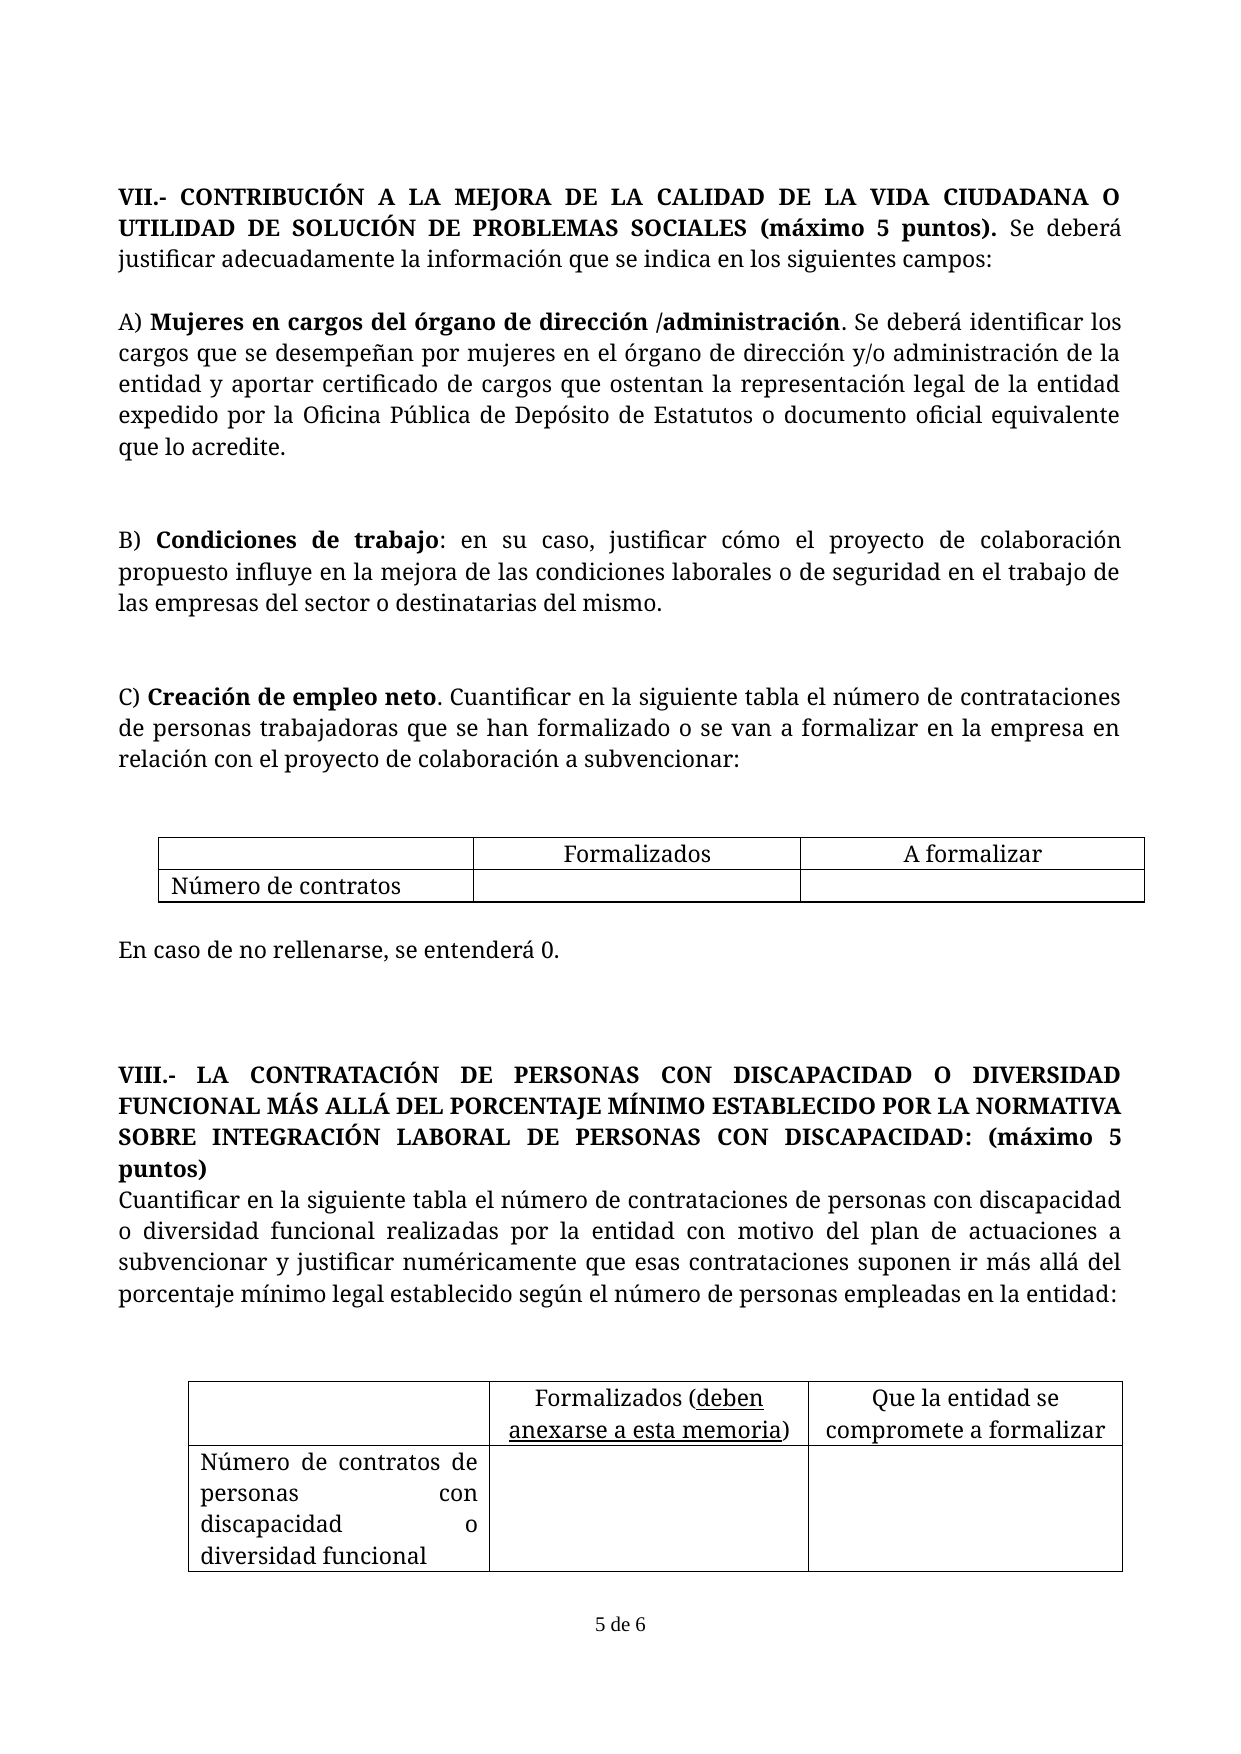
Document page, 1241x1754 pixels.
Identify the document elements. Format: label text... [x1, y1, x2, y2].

table_cell Número de contratos [159, 870, 473, 901]
text VIII.- LA CONTRATACIÓN DE PERSONAS CON DISCAPACIDAD O DIVERSIDAD FUNCIONAL MÁS ALLÁ DEL PORCENTAJE MÍNIMO ESTABLECIDO POR LA NORMATIVA SOBRE INTEGRACIÓN LABORAL DE PERSONAS CON DISCAPACIDAD: (máximo 5 puntos) [118, 1059, 1122, 1184]
table_cell Número de contratos de personas con discapacidad o diversidad funcional [189, 1446, 489, 1571]
table_cell [490, 1446, 808, 1571]
table_header [189, 1382, 489, 1445]
text VII.- CONTRIBUCIÓN A LA MEJORA DE LA CALIDAD DE LA VIDA CIUDADANA O UTILIDAD DE SOLUCIÓN DE PROBLEMAS SOCIALES (máximo 5 puntos). Se deberá justificar adecuadamente la información que se indica en los siguientes campos: [118, 181, 1122, 274]
table_cell [474, 870, 800, 901]
table_cell [809, 1446, 1122, 1571]
table_cell [801, 870, 1144, 901]
list B) Condiciones de trabajo: en su caso, justificar cómo el proyecto de colaboración propuesto influye en la mejora de las condiciones laborales o de seguridad en el trabajo de las empresas del sector o destinatarias del mismo. [118, 524, 1122, 618]
list En caso de no rellenarse, se entenderá 0. [118, 934, 1122, 965]
list A) Mujeres en cargos del órgano de dirección /administración. Se deberá identificar los cargos que se desempeñan por mujeres en el órgano de dirección y/o administración de la entidad y aportar certificado de cargos que ostentan la representación legal de la entidad expedido por la Oficina Pública de Depósito de Estatutos o documento oficial equivalente que lo acredite. [118, 306, 1122, 462]
table_header Formalizados (deben anexarse a esta memoria) [490, 1382, 808, 1445]
text Cuantificar en la siguiente tabla el número de contrataciones de personas con discapacidad o diversidad funcional realizadas por la entidad con motivo del plan de actuaciones a subvencionar y justificar numéricamente que esas contrataciones suponen ir más allá del porcentaje mínimo legal establecido según el número de personas empleadas en la entidad: [118, 1184, 1122, 1309]
table_header [159, 838, 473, 869]
table_header Formalizados [474, 838, 800, 869]
table_header Que la entidad se compromete a formalizar [809, 1382, 1122, 1445]
table_header A formalizar [801, 838, 1144, 869]
list C) Creación de empleo neto. Cuantificar en la siguiente tabla el número de contrataciones de personas trabajadoras que se han formalizado o se van a formalizar en la empresa en relación con el proyecto de colaboración a subvencionar: [118, 681, 1122, 774]
